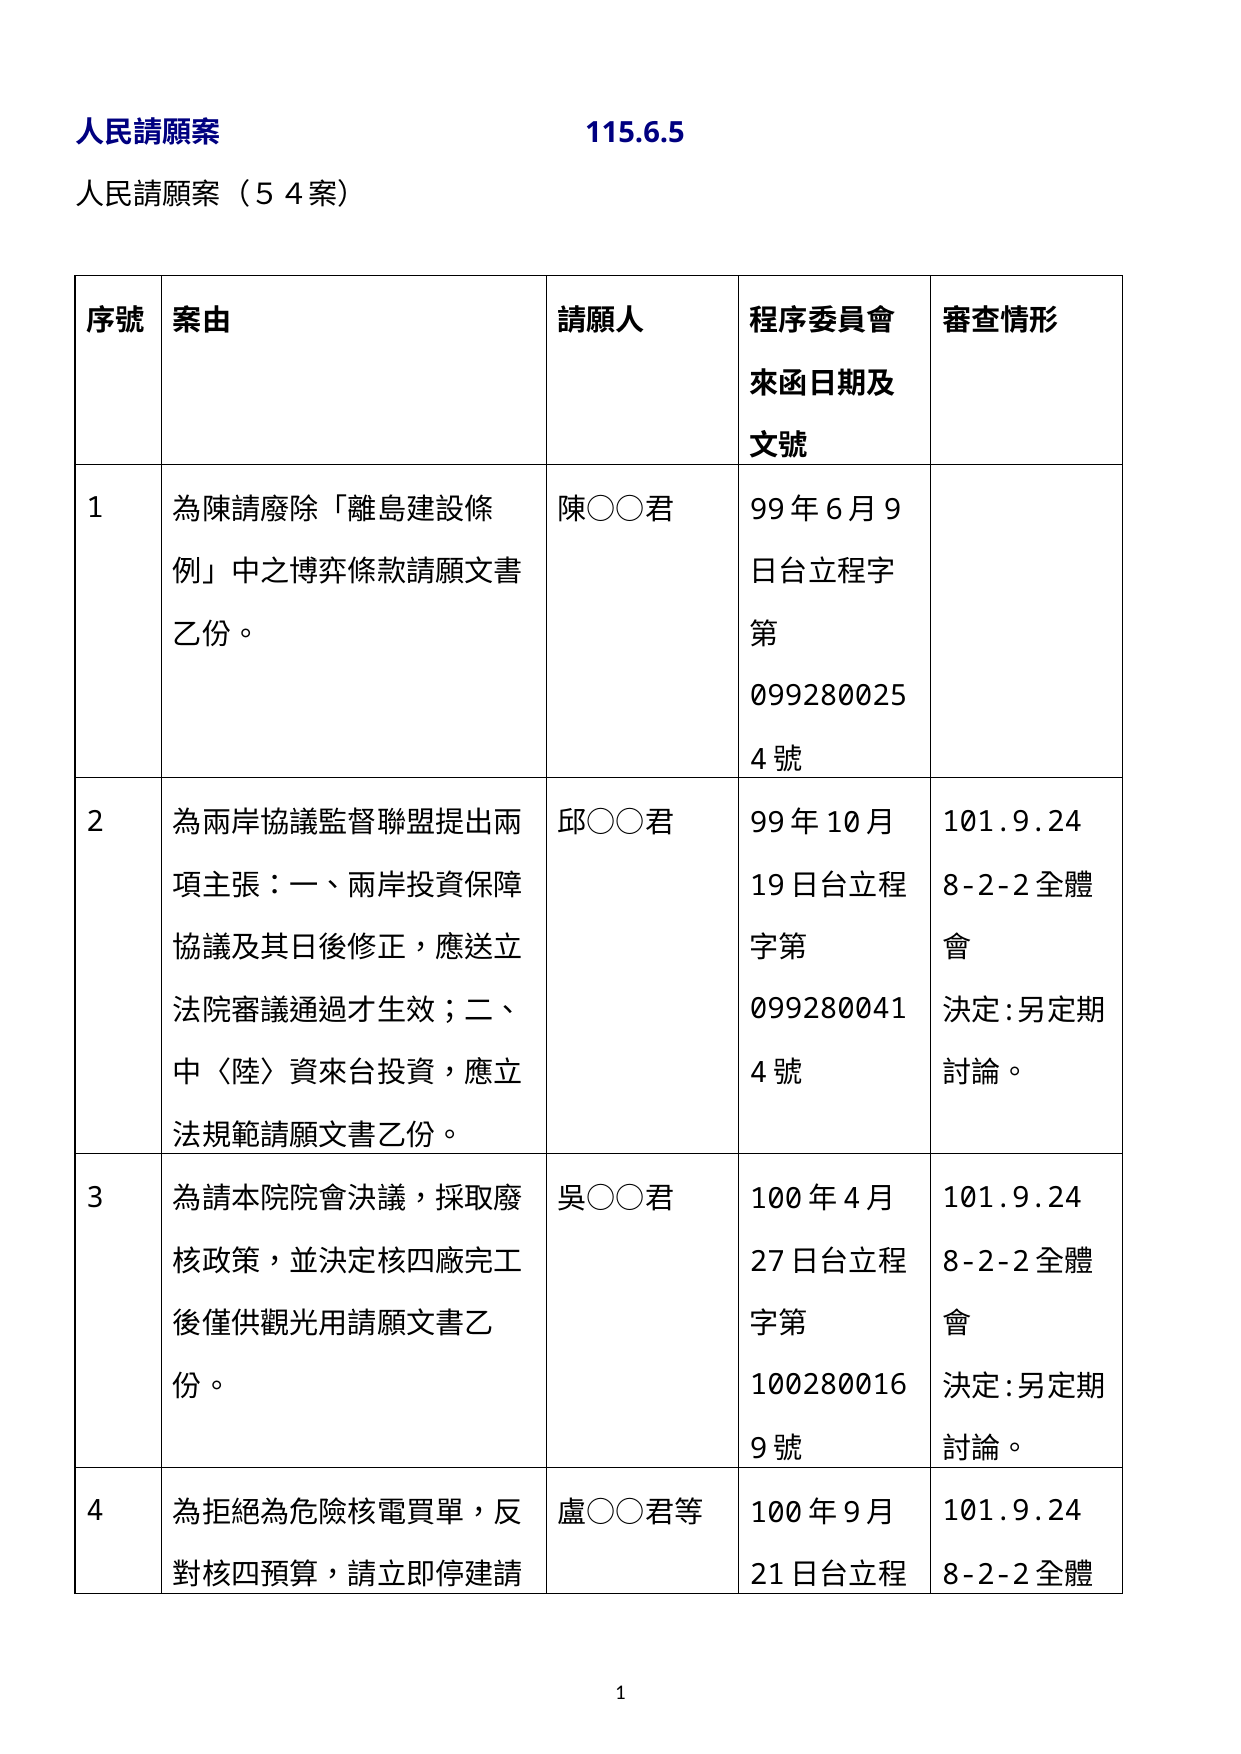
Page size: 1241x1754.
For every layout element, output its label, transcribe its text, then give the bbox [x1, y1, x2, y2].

table_cell 為陳請廢除「離島建設條例」中之博弈條款請願文書乙份。 [162, 465, 546, 777]
table_cell 101.9.24 8-2-2全體 [931, 1468, 1122, 1593]
table_header 案由 [162, 276, 546, 464]
table_header 請願人 [547, 276, 738, 464]
table_cell 100年4月27日台立程字第1002800169號 [739, 1154, 930, 1467]
table_cell 為拒絕為危險核電買單，反對核四預算，請立即停建請 [162, 1468, 546, 1593]
table_cell 99年10月19日台立程字第0992800414號 [739, 778, 930, 1153]
table_cell 101.9.24 8-2-2全體會 決定:另定期討論。 [931, 1154, 1122, 1467]
table_cell 邱○○君 [547, 778, 738, 1153]
table_cell 陳○○君 [547, 465, 738, 777]
table_cell 吳○○君 [547, 1154, 738, 1467]
table_cell 2 [76, 778, 161, 1153]
text 人民請願案 115.6.5 [75, 88, 1165, 150]
table_cell 3 [76, 1154, 161, 1467]
table_header 審查情形 [931, 276, 1122, 464]
table_cell 盧○○君等 [547, 1468, 738, 1593]
table_header 序號 [76, 276, 161, 464]
table_cell 99年6月9日台立程字第0992800254號 [739, 465, 930, 777]
text 人民請願案（５４案） [75, 150, 1165, 213]
table_cell 為兩岸協議監督聯盟提出兩項主張：一、兩岸投資保障協議及其日後修正，應送立法院審議通過才生效；二、中〈陸〉資來台投資，應立法規範請願文書乙份。 [162, 778, 546, 1153]
table_cell 100年9月21日台立程 [739, 1468, 930, 1593]
table_cell 4 [76, 1468, 161, 1593]
table_cell 1 [76, 465, 161, 777]
table_header 程序委員會來函日期及文號 [739, 276, 930, 464]
table_cell [931, 465, 1122, 777]
table_cell 為請本院院會決議，採取廢核政策，並決定核四廠完工後僅供觀光用請願文書乙份。 [162, 1154, 546, 1467]
table_cell 101.9.24 8-2-2全體會 決定:另定期討論。 [931, 778, 1122, 1153]
